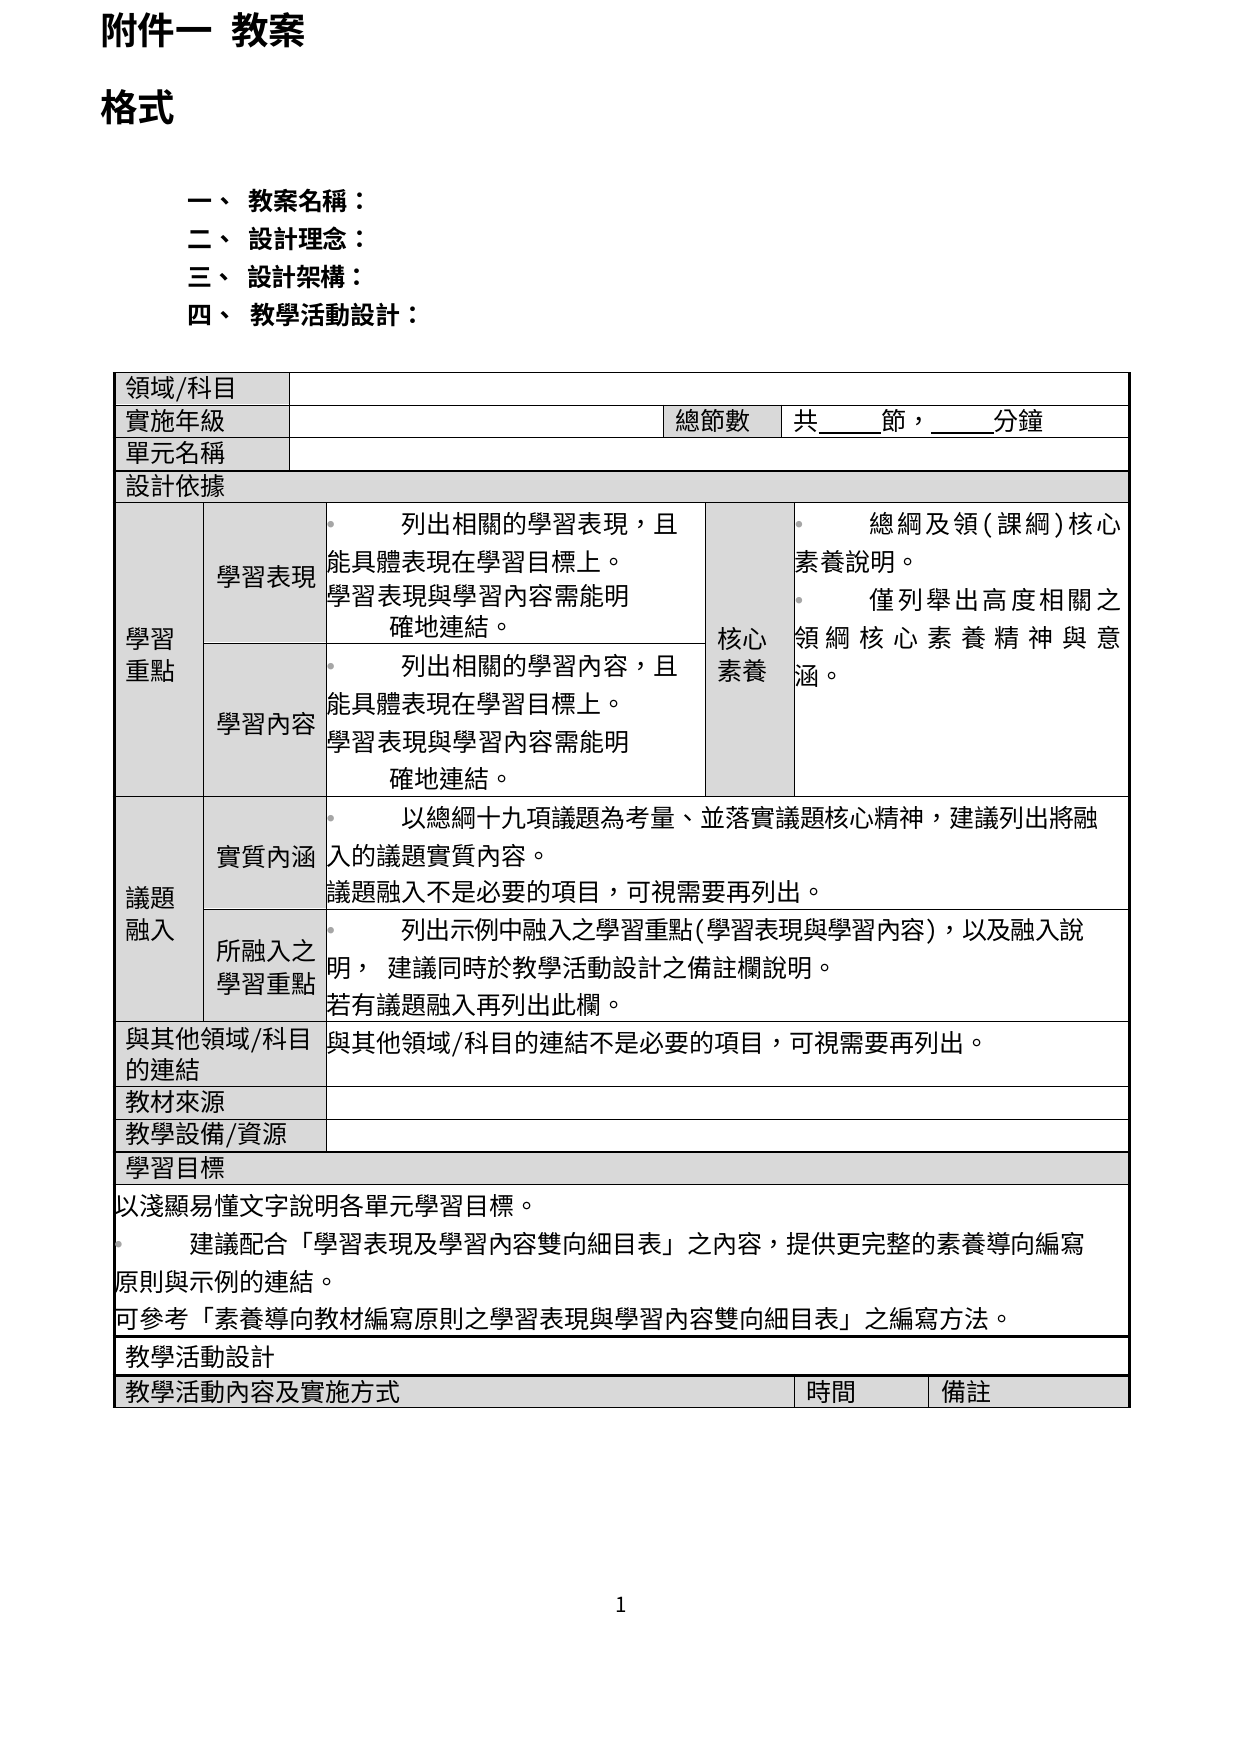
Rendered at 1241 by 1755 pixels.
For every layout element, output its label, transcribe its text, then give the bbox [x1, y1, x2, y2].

table_cell 設計依據 [116, 472, 1128, 502]
table_cell [327, 1120, 1128, 1151]
table_cell 教材來源 [116, 1087, 326, 1119]
table_cell 教學設備/資源 [116, 1120, 326, 1151]
table_cell 總節數 [664, 406, 781, 437]
table_cell 學習目標 [116, 1153, 1128, 1184]
text 一、 教案名稱： 二、 設計理念： 三、 設計架構： [187, 181, 372, 294]
text 四、 教學活動設計： [187, 296, 1201, 332]
table_cell 備註 [929, 1377, 1128, 1407]
subtitle 附件一 教案格式 [100, 1, 338, 132]
table_cell 列出相關的學習表現，且能具體表現在學習目標上。 學習表現與學習內容需能明 確地連結。 [327, 503, 705, 642]
table_cell 學習表現 [204, 503, 326, 642]
table_cell 議題融入 [116, 797, 203, 1021]
table_header [290, 373, 1128, 404]
table_cell 核心素養 [706, 503, 794, 796]
table_cell 單元名稱 [116, 438, 289, 470]
table_cell 實質內涵 [204, 797, 326, 908]
table_header 領域/科目 [116, 373, 289, 404]
table_cell 以總綱十九項議題為考量、並落實議題核心精神，建議列出將融入的議題實質內容。 議題融入不是必要的項目，可視需要再列出。 [327, 797, 1128, 908]
table_cell 總綱及領(課綱)核心素養說明。 僅列舉出高度相關之領綱核心素養精神與意涵。 [795, 503, 1128, 796]
table_cell 教學活動內容及實施方式 [116, 1377, 794, 1407]
table_cell 學習重點 [116, 503, 203, 796]
table_cell [290, 406, 663, 437]
table_cell 列出相關的學習內容，且能具體表現在學習目標上。 學習表現與學習內容需能明 確地連結。 [327, 644, 705, 796]
table_cell 時間 [795, 1377, 928, 1407]
table_cell 學習內容 [204, 644, 326, 796]
table_cell 與其他領域/科目的連結不是必要的項目，可視需要再列出。 [327, 1022, 1128, 1086]
table_cell 實施年級 [116, 406, 289, 437]
table_cell [290, 438, 1128, 470]
table_cell 以淺顯易懂文字說明各單元學習目標。 建議配合「學習表現及學習內容雙向細目表」之內容，提供更完整的素養導向編寫原則與示例的連結。 可參考「素養導向教材編寫原則之學習表現與學習內容雙向細目表」之編寫方法。 [116, 1185, 1128, 1335]
table_cell 所融入之學習重點 [204, 910, 326, 1021]
table_cell 與其他領域/科目 的連結 [116, 1022, 326, 1086]
table_cell 列出示例中融入之學習重點(學習表現與學習內容)，以及融入說明， 建議同時於教學活動設計之備註欄說明。 若有議題融入再列出此欄。 [327, 910, 1128, 1021]
table_cell 教學活動設計 [116, 1338, 1128, 1374]
table_cell 共 節， 分鐘 [782, 406, 1128, 437]
table_cell [327, 1087, 1128, 1119]
